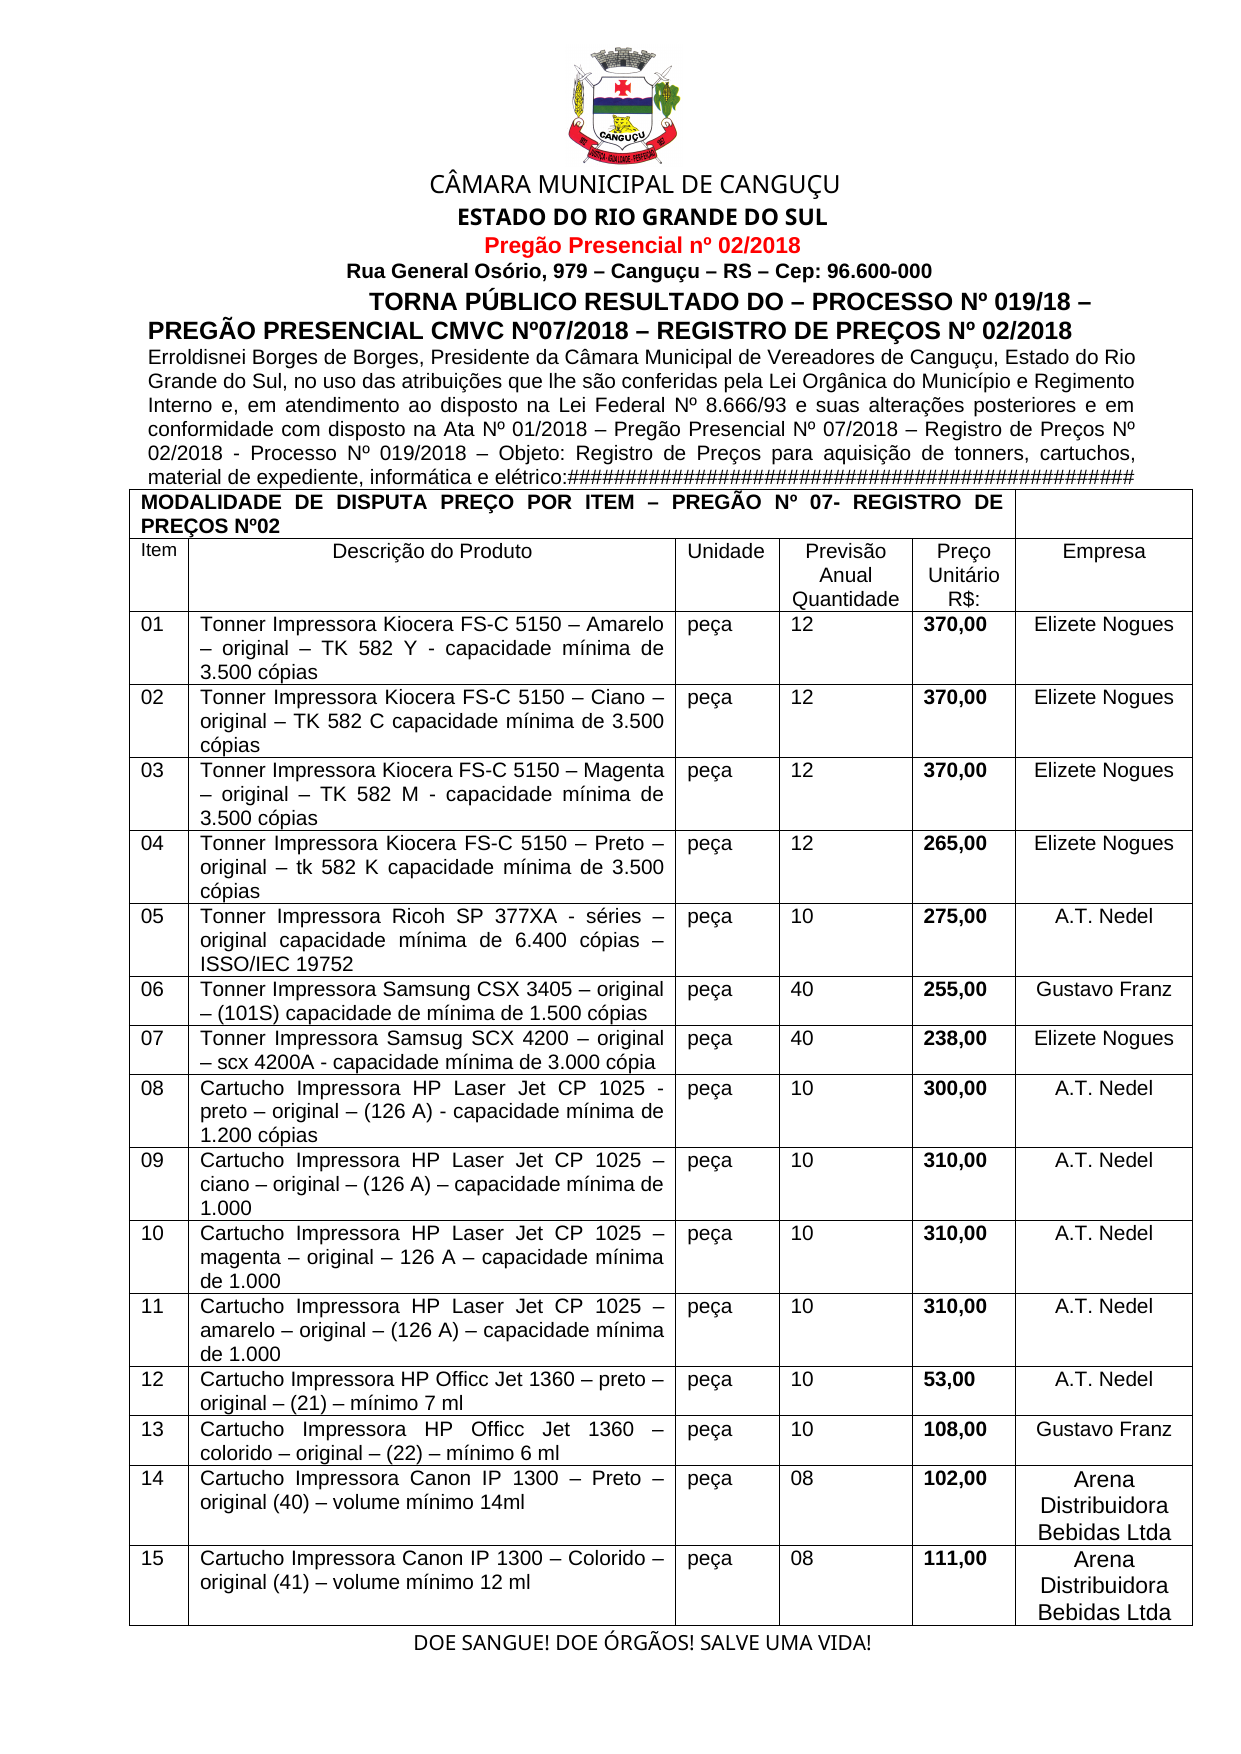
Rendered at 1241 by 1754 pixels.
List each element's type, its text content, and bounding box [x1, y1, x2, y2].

table_cell peça [676, 1294, 779, 1366]
table_cell 310,00 [913, 1148, 1015, 1220]
table_cell Preço Unitário R$: [913, 539, 1015, 611]
table_cell 111,00 [913, 1546, 1015, 1625]
table_cell Elizete Nogues [1016, 758, 1192, 830]
table_cell 40 [780, 1026, 912, 1074]
table_cell 53,00 [913, 1367, 1015, 1415]
table_cell Empresa [1016, 539, 1192, 611]
table_cell Gustavo Franz [1016, 977, 1192, 1025]
table_cell 02 [130, 685, 188, 757]
table_cell 08 [130, 1075, 188, 1147]
table_cell 370,00 [913, 758, 1015, 830]
table_cell peça [676, 1075, 779, 1147]
table_cell peça [676, 612, 779, 684]
table_cell 40 [780, 977, 912, 1025]
table_cell Item [130, 539, 188, 611]
table_cell A.T. Nedel [1016, 1148, 1192, 1220]
table_cell 15 [130, 1546, 188, 1625]
table_cell Arena Distribuidora Bebidas Ltda [1016, 1466, 1192, 1545]
table_cell Cartucho Impressora HP Laser Jet CP 1025 - preto – original – (126 A) - capacidade mínima de 1.200 cópias [189, 1075, 675, 1147]
table_cell A.T. Nedel [1016, 1367, 1192, 1415]
table_cell 05 [130, 904, 188, 976]
table_cell 11 [130, 1294, 188, 1366]
table_cell Cartucho Impressora Canon IP 1300 – Preto – original (40) – volume mínimo 14ml [189, 1466, 675, 1545]
table_cell Arena Distribuidora Bebidas Ltda [1016, 1546, 1192, 1625]
table_cell Tonner Impressora Kiocera FS-C 5150 – Magenta – original – TK 582 M - capacidade mínima de 3.500 cópias [189, 758, 675, 830]
table_cell Elizete Nogues [1016, 685, 1192, 757]
table_cell Previsão Anual Quantidade [780, 539, 912, 611]
table_cell 09 [130, 1148, 188, 1220]
table_cell Elizete Nogues [1016, 612, 1192, 684]
table_cell 06 [130, 977, 188, 1025]
table_cell Tonner Impressora Samsug SCX 4200 – original – scx 4200A - capacidade mínima de 3.000 cópia [189, 1026, 675, 1074]
table_cell 12 [780, 758, 912, 830]
table_cell Tonner Impressora Kiocera FS-C 5150 – Amarelo – original – TK 582 Y - capacidade mínima de 3.500 cópias [189, 612, 675, 684]
table_cell 10 [780, 1294, 912, 1366]
table_cell peça [676, 977, 779, 1025]
table_cell peça [676, 1416, 779, 1465]
table_cell Tonner Impressora Kiocera FS-C 5150 – Ciano – original – TK 582 C capacidade mínima de 3.500 cópias [189, 685, 675, 757]
table_cell 238,00 [913, 1026, 1015, 1074]
table_cell 10 [780, 1075, 912, 1147]
table_cell Descrição do Produto [189, 539, 675, 611]
table_cell peça [676, 758, 779, 830]
table_header [1016, 490, 1192, 538]
table_cell 300,00 [913, 1075, 1015, 1147]
table_cell peça [676, 685, 779, 757]
table_cell 10 [780, 1416, 912, 1465]
table_cell Tonner Impressora Kiocera FS-C 5150 – Preto – original – tk 582 K capacidade mínima de 3.500 cópias [189, 831, 675, 903]
table_cell 10 [780, 904, 912, 976]
table_cell 08 [780, 1466, 912, 1545]
table_cell 03 [130, 758, 188, 830]
table_cell 275,00 [913, 904, 1015, 976]
table_cell A.T. Nedel [1016, 904, 1192, 976]
table_cell 12 [780, 612, 912, 684]
table_cell 10 [780, 1221, 912, 1293]
table_cell peça [676, 904, 779, 976]
table_cell 12 [780, 685, 912, 757]
table_cell peça [676, 831, 779, 903]
table_cell 10 [130, 1221, 188, 1293]
table_cell peça [676, 1221, 779, 1293]
table_cell 108,00 [913, 1416, 1015, 1465]
table_cell A.T. Nedel [1016, 1221, 1192, 1293]
table_cell 370,00 [913, 612, 1015, 684]
table_cell 01 [130, 612, 188, 684]
table_cell peça [676, 1026, 779, 1074]
table_cell peça [676, 1546, 779, 1625]
table_cell 310,00 [913, 1221, 1015, 1293]
table_cell 370,00 [913, 685, 1015, 757]
table_cell Cartucho Impressora HP Laser Jet CP 1025 – magenta – original – 126 A – capacidade mínima de 1.000 [189, 1221, 675, 1293]
table_cell 14 [130, 1466, 188, 1545]
table_cell Cartucho Impressora HP Officc Jet 1360 – colorido – original – (22) – mínimo 6 ml [189, 1416, 675, 1465]
table_cell 13 [130, 1416, 188, 1465]
table_cell peça [676, 1367, 779, 1415]
table_cell 265,00 [913, 831, 1015, 903]
table_header MODALIDADE DE DISPUTA PREÇO POR ITEM – PREGÃO Nº 07- REGISTRO DE PREÇOS Nº02 [130, 490, 1015, 538]
text TORNA PÚBLICO RESULTADO DO – PROCESSO Nº 019/18 – PREGÃO PRESENCIAL CMVC Nº07/2018 – REGISTRO DE PREÇOS Nº 02/2018 [148, 282, 1137, 345]
table_cell Gustavo Franz [1016, 1416, 1192, 1465]
table_cell peça [676, 1148, 779, 1220]
table_cell A.T. Nedel [1016, 1294, 1192, 1366]
table_cell Cartucho Impressora HP Officc Jet 1360 – preto – original – (21) – mínimo 7 ml [189, 1367, 675, 1415]
table_cell Tonner Impressora Ricoh SP 377XA - séries – original capacidade mínima de 6.400 cópias – ISSO/IEC 19752 [189, 904, 675, 976]
table_cell 04 [130, 831, 188, 903]
text Erroldisnei Borges de Borges, Presidente da Câmara Municipal de Vereadores de Canguçu, Estado do Rio Grande do Sul, no uso das atribuições que lhe são conferidas pela Lei Orgânica do Município e Regimento Interno e, em atendimento ao disposto na Lei Federal Nº 8.666/93 e suas alterações posteriores e em conformidade com disposto na Ata Nº 01/2018 – Pregão Presencial Nº 07/2018 – Registro de Preços Nº 02/2018 - Processo Nº 019/2018 – Objeto: Registro de Preços para aquisição de tonners, cartuchos, material de expediente, informática e elétrico:################################################# [148, 345, 1137, 488]
table_cell 102,00 [913, 1466, 1015, 1545]
table_cell Elizete Nogues [1016, 1026, 1192, 1074]
table_cell 10 [780, 1367, 912, 1415]
table_cell Cartucho Impressora Canon IP 1300 – Colorido – original (41) – volume mínimo 12 ml [189, 1546, 675, 1625]
table_cell Tonner Impressora Samsung CSX 3405 – original – (101S) capacidade de mínima de 1.500 cópias [189, 977, 675, 1025]
table_cell 12 [130, 1367, 188, 1415]
table_cell 310,00 [913, 1294, 1015, 1366]
table_cell Unidade [676, 539, 779, 611]
table_cell 07 [130, 1026, 188, 1074]
table_cell Cartucho Impressora HP Laser Jet CP 1025 – ciano – original – (126 A) – capacidade mínima de 1.000 [189, 1148, 675, 1220]
table_cell Elizete Nogues [1016, 831, 1192, 903]
table_cell Cartucho Impressora HP Laser Jet CP 1025 – amarelo – original – (126 A) – capacidade mínima de 1.000 [189, 1294, 675, 1366]
table_cell peça [676, 1466, 779, 1545]
table_cell 12 [780, 831, 912, 903]
table_cell 08 [780, 1546, 912, 1625]
table_cell A.T. Nedel [1016, 1075, 1192, 1147]
table_cell 10 [780, 1148, 912, 1220]
table_cell 255,00 [913, 977, 1015, 1025]
